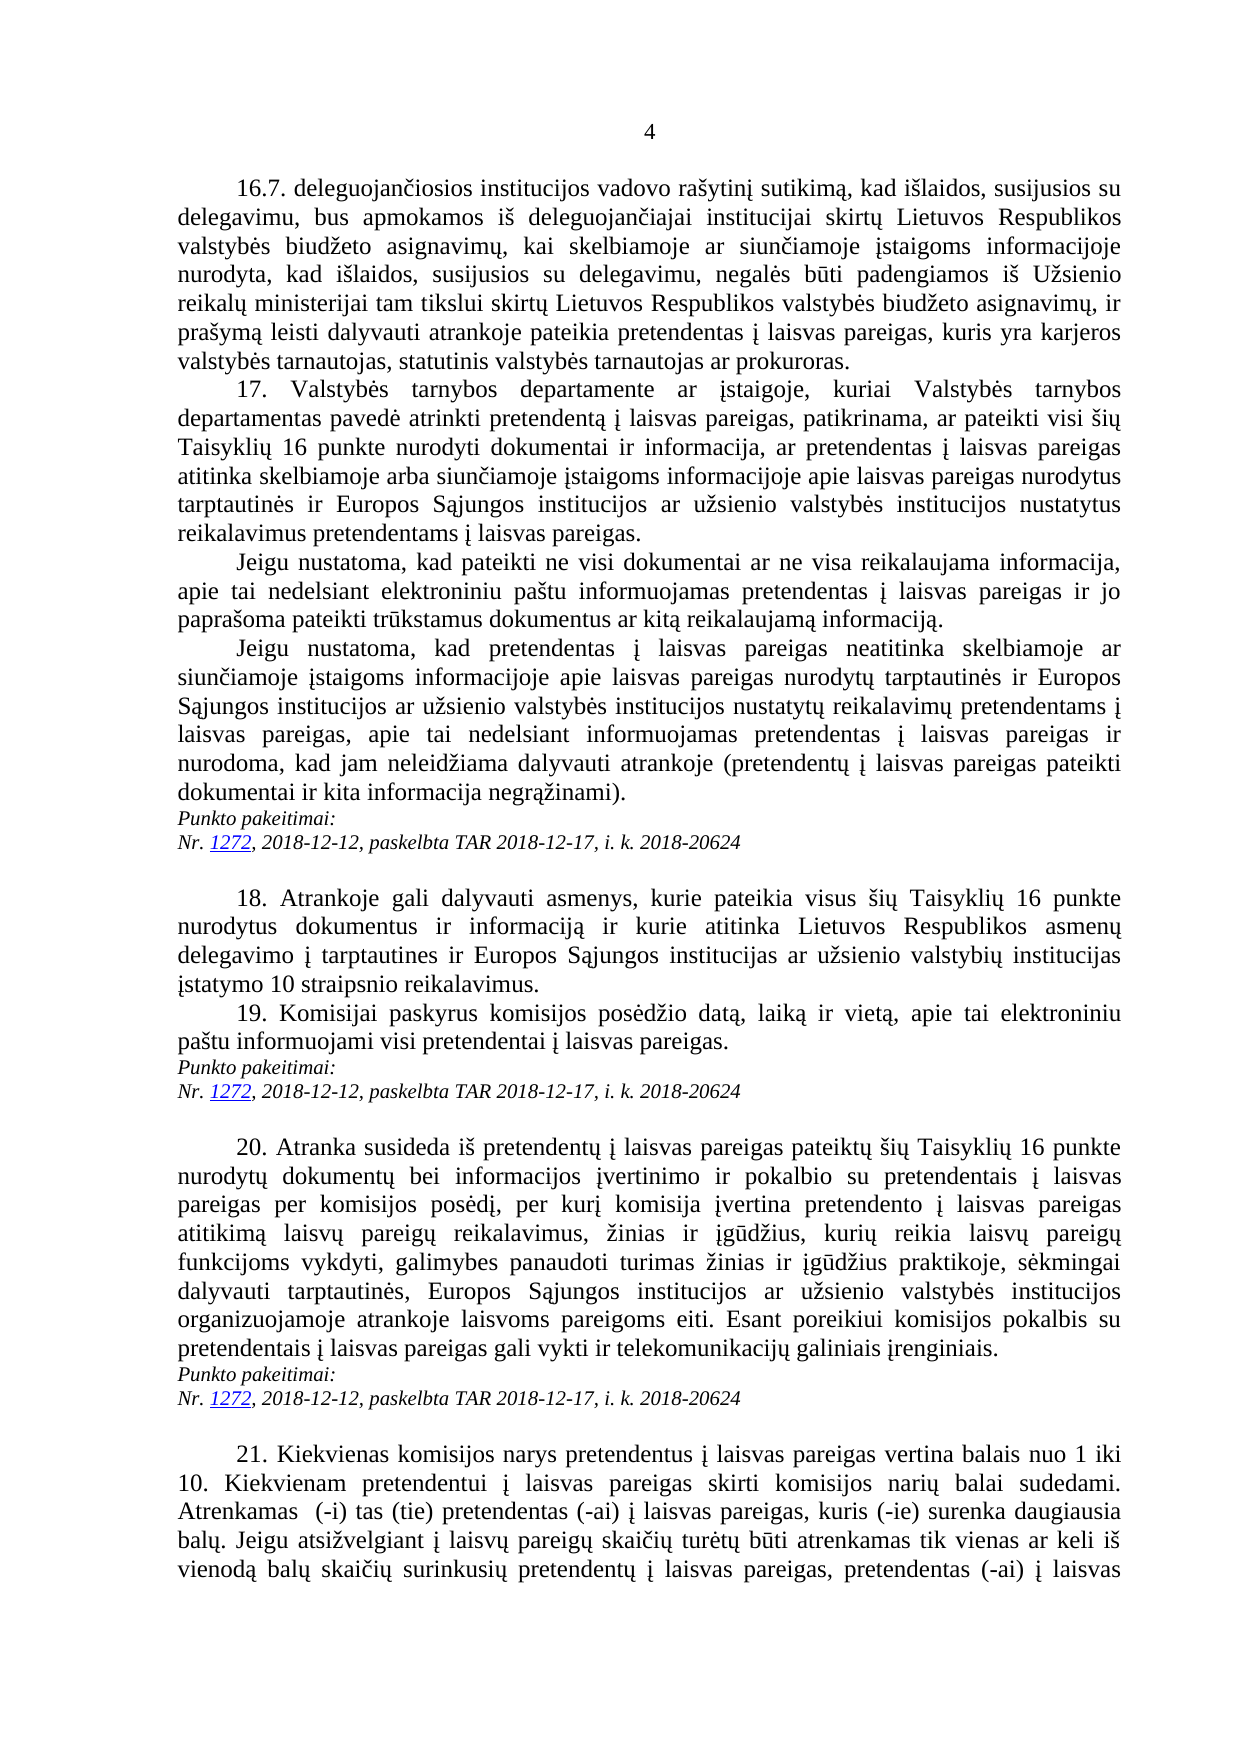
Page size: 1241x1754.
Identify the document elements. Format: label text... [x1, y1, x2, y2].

text Punkto pakeitimai: [177, 1055, 1122, 1079]
text 21. Kiekvienas komisijos narys pretendentus į laisvas pareigas vertina balais nuo 1 iki 10. Kiekvienam pretendentui į laisvas pareigas skirti komisijos narių balai sudedami. Atrenkamas (-i) tas (tie) pretendentas (-ai) į laisvas pareigas, kuris (-ie) surenka daugiausia balų. Jeigu atsižvelgiant į laisvų pareigų skaičių turėtų būti atrenkamas tik vienas ar keli iš vienodą balų skaičių surinkusių pretendentų į laisvas pareigas, pretendentas (-ai) į laisvas [177, 1439, 1122, 1583]
text 18. Atrankoje gali dalyvauti asmenys, kurie pateikia visus šių Taisyklių 16 punkte nurodytus dokumentus ir informaciją ir kurie atitinka Lietuvos Respublikos asmenų delegavimo į tarptautines ir Europos Sąjungos institucijas ar užsienio valstybių institucijas įstatymo 10 straipsnio reikalavimus. [177, 883, 1122, 998]
text Nr. 1272, 2018-12-12, paskelbta TAR 2018-12-17, i. k. 2018-20624 [177, 1386, 1122, 1410]
text 20. Atranka susideda iš pretendentų į laisvas pareigas pateiktų šių Taisyklių 16 punkte nurodytų dokumentų bei informacijos įvertinimo ir pokalbio su pretendentais į laisvas pareigas per komisijos posėdį, per kurį komisija įvertina pretendento į laisvas pareigas atitikimą laisvų pareigų reikalavimus, žinias ir įgūdžius, kurių reikia laisvų pareigų funkcijoms vykdyti, galimybes panaudoti turimas žinias ir įgūdžius praktikoje, sėkmingai dalyvauti tarptautinės, Europos Sąjungos institucijos ar užsienio valstybės institucijos organizuojamoje atrankoje laisvoms pareigoms eiti. Esant poreikiui komisijos pokalbis su pretendentais į laisvas pareigas gali vykti ir telekomunikacijų galiniais įrenginiais. [177, 1132, 1122, 1362]
text 17. Valstybės tarnybos departamente ar įstaigoje, kuriai Valstybės tarnybos departamentas pavedė atrinkti pretendentą į laisvas pareigas, patikrinama, ar pateikti visi šių Taisyklių 16 punkte nurodyti dokumentai ir informacija, ar pretendentas į laisvas pareigas atitinka skelbiamoje arba siunčiamoje įstaigoms informacijoje apie laisvas pareigas nurodytus tarptautinės ir Europos Sąjungos institucijos ar užsienio valstybės institucijos nustatytus reikalavimus pretendentams į laisvas pareigas. [177, 374, 1122, 547]
text Jeigu nustatoma, kad pateikti ne visi dokumentai ar ne visa reikalaujama informacija, apie tai nedelsiant elektroniniu paštu informuojamas pretendentas į laisvas pareigas ir jo paprašoma pateikti trūkstamus dokumentus ar kitą reikalaujamą informaciją. [177, 547, 1122, 633]
text Nr. 1272, 2018-12-12, paskelbta TAR 2018-12-17, i. k. 2018-20624 [177, 1079, 1122, 1103]
text 16.7. deleguojančiosios institucijos vadovo rašytinį sutikimą, kad išlaidos, susijusios su delegavimu, bus apmokamos iš deleguojančiajai institucijai skirtų Lietuvos Respublikos valstybės biudžeto asignavimų, kai skelbiamoje ar siunčiamoje įstaigoms informacijoje nurodyta, kad išlaidos, susijusios su delegavimu, negalės būti padengiamos iš Užsienio reikalų ministerijai tam tikslui skirtų Lietuvos Respublikos valstybės biudžeto asignavimų, ir prašymą leisti dalyvauti atrankoje pateikia pretendentas į laisvas pareigas, kuris yra karjeros valstybės tarnautojas, statutinis valstybės tarnautojas ar prokuroras. [177, 173, 1122, 374]
text Punkto pakeitimai: [177, 806, 1122, 830]
text Nr. 1272, 2018-12-12, paskelbta TAR 2018-12-17, i. k. 2018-20624 [177, 830, 1122, 854]
text Punkto pakeitimai: [177, 1362, 1122, 1386]
text Jeigu nustatoma, kad pretendentas į laisvas pareigas neatitinka skelbiamoje ar siunčiamoje įstaigoms informacijoje apie laisvas pareigas nurodytų tarptautinės ir Europos Sąjungos institucijos ar užsienio valstybės institucijos nustatytų reikalavimų pretendentams į laisvas pareigas, apie tai nedelsiant informuojamas pretendentas į laisvas pareigas ir nurodoma, kad jam neleidžiama dalyvauti atrankoje (pretendentų į laisvas pareigas pateikti dokumentai ir kita informacija negrąžinami). [177, 633, 1122, 806]
text 19. Komisijai paskyrus komisijos posėdžio datą, laiką ir vietą, apie tai elektroniniu paštu informuojami visi pretendentai į laisvas pareigas. [177, 998, 1122, 1055]
